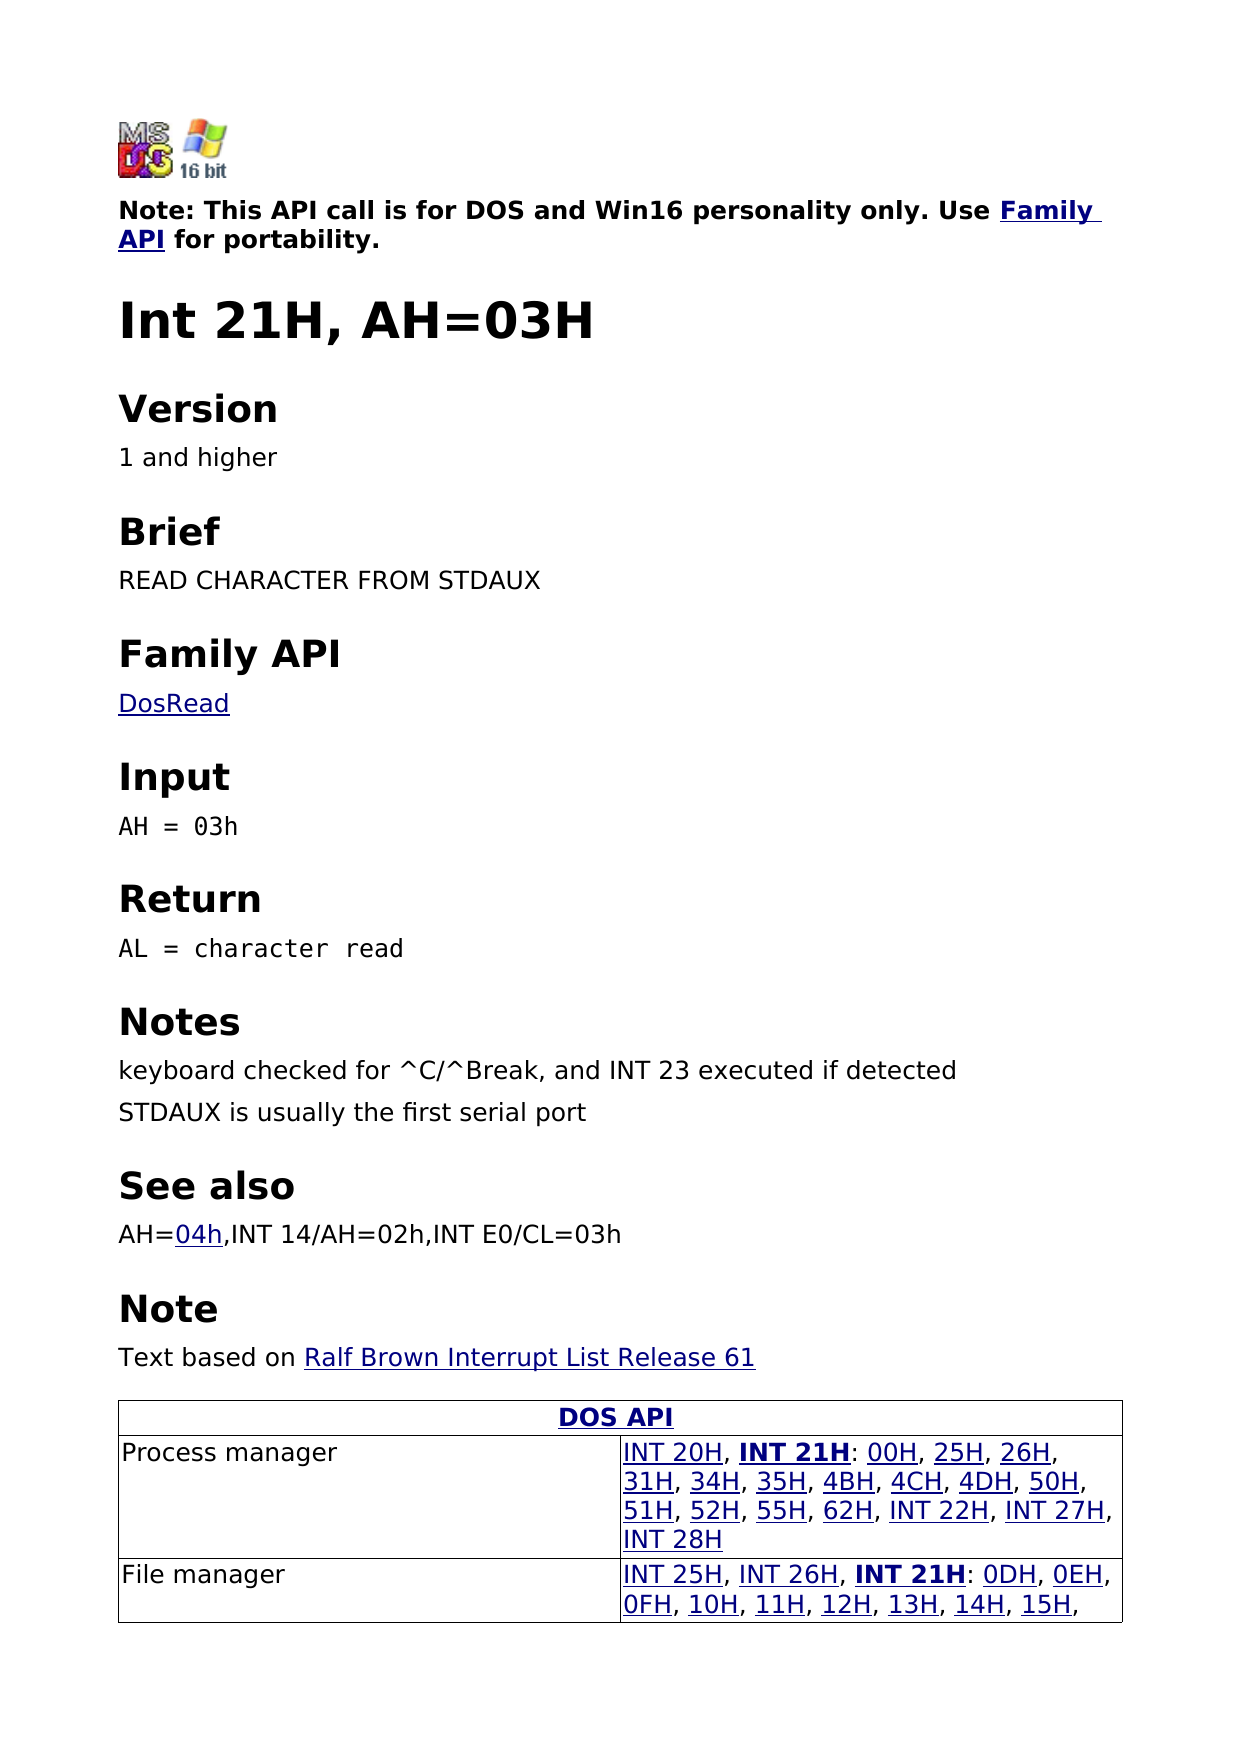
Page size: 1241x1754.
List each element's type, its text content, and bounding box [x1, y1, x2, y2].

text DosRead [118, 689, 1122, 718]
table_header DOS API [119, 1401, 1122, 1435]
picture [118, 122, 173, 178]
table_cell INT 25H, INT 26H, INT 21H: 0DH, 0EH, 0FH, 10H, 11H, 12H, 13H, 14H, 15H, [621, 1559, 1122, 1622]
picture [180, 118, 228, 178]
table_cell Process manager [119, 1436, 620, 1558]
subtitle Input [118, 756, 1122, 799]
table_cell INT 20H, INT 21H: 00H, 25H, 26H, 31H, 34H, 35H, 4BH, 4CH, 4DH, 50H, 51H, 52H, 55H, 62H, INT 22H, INT 27H, INT 28H [621, 1436, 1122, 1558]
subtitle Brief [118, 510, 1122, 554]
subtitle Int 21H, AH=03H [118, 292, 1122, 350]
text keyboard checked for ^C/^Break, and INT 23 executed if detected [118, 1056, 1122, 1085]
subtitle Note [118, 1287, 1122, 1331]
text AH=04h,INT 14/AH=02h,INT E0/CL=03h [118, 1221, 1122, 1250]
text AL = character read [118, 934, 1122, 963]
text READ CHARACTER FROM STDAUX [118, 566, 1122, 596]
text AH = 03h [118, 812, 1122, 841]
subtitle See also [118, 1164, 1122, 1208]
text STDAUX is usually the first serial port [118, 1098, 1122, 1127]
subtitle Return [118, 878, 1122, 922]
text 1 and higher [118, 444, 1122, 473]
subtitle Notes [118, 1000, 1122, 1044]
subtitle Family API [118, 633, 1122, 677]
text Text based on Ralf Brown Interrupt List Release 61 [118, 1343, 1122, 1373]
subtitle Version [118, 387, 1122, 431]
table_cell File manager [119, 1559, 620, 1622]
text Note: This API call is for DOS and Win16 personality only. Use Family API for portability. [118, 196, 1122, 254]
